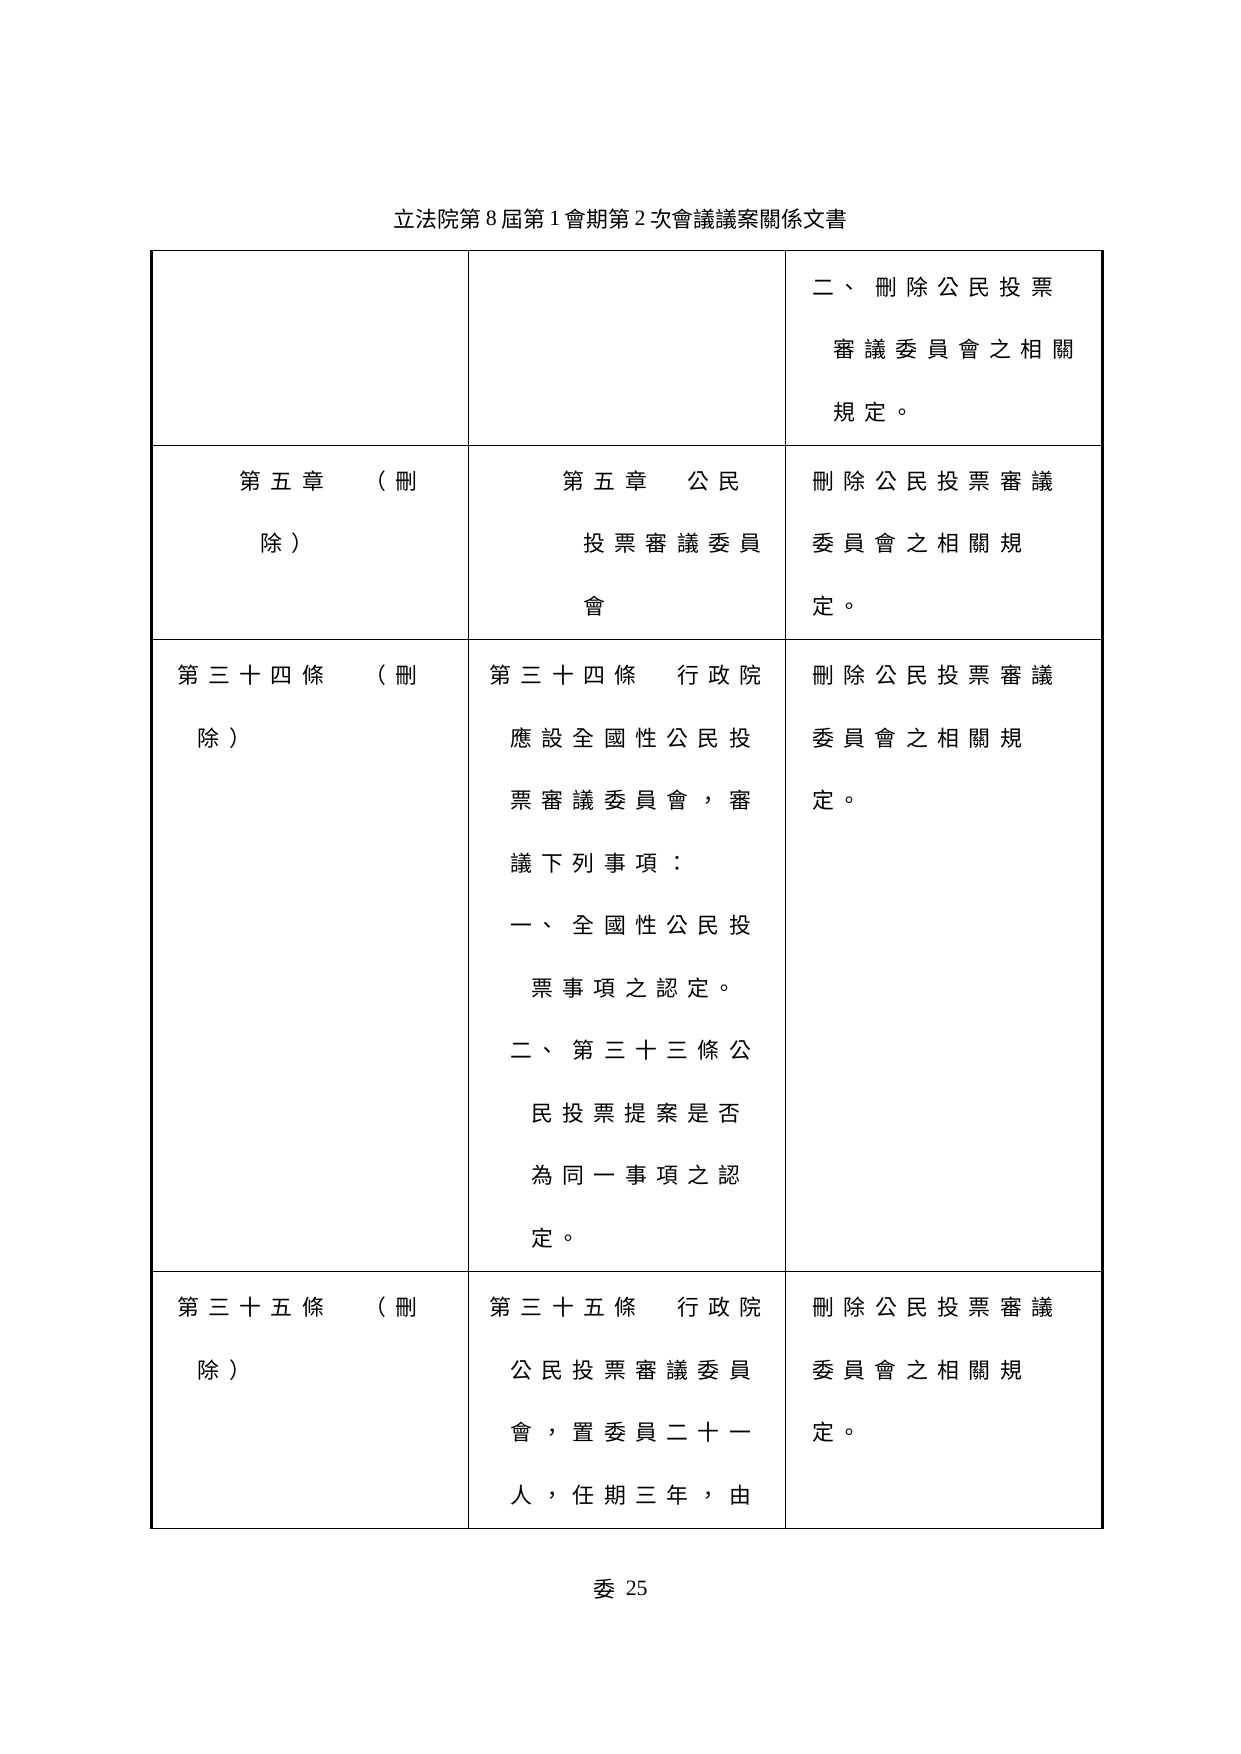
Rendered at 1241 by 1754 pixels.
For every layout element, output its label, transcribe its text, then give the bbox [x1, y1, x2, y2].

table_cell 刪除公民投票審議委員會之相關規定。 [786, 446, 1101, 639]
table_cell 第三十五條 （刪除） [153, 1272, 468, 1528]
table_cell 第三十四條 （刪除） [153, 640, 468, 1271]
table_cell 刪除公民投票審議委員會之相關規定。 [786, 1272, 1101, 1528]
table_cell 第五章 公民投票審議委員會 [469, 446, 785, 639]
table_cell 刪除公民投票審議委員會之相關規定。 [786, 640, 1101, 1271]
table_cell [469, 251, 785, 444]
table_cell 第三十五條 行政院公民投票審議委員會，置委員二十一人，任期三年，由 [469, 1272, 785, 1528]
table_cell [153, 251, 468, 444]
table_cell 二、刪除公民投票審議委員會之相關規定。 [786, 251, 1101, 444]
table_cell 第五章 （刪除） [153, 446, 468, 639]
table_cell 第三十四條 行政院應設全國性公民投票審議委員會，審議下列事項： 一、全國性公民投票事項之認定。 二、第三十三條公民投票提案是否為同一事項之認定。 [469, 640, 785, 1271]
